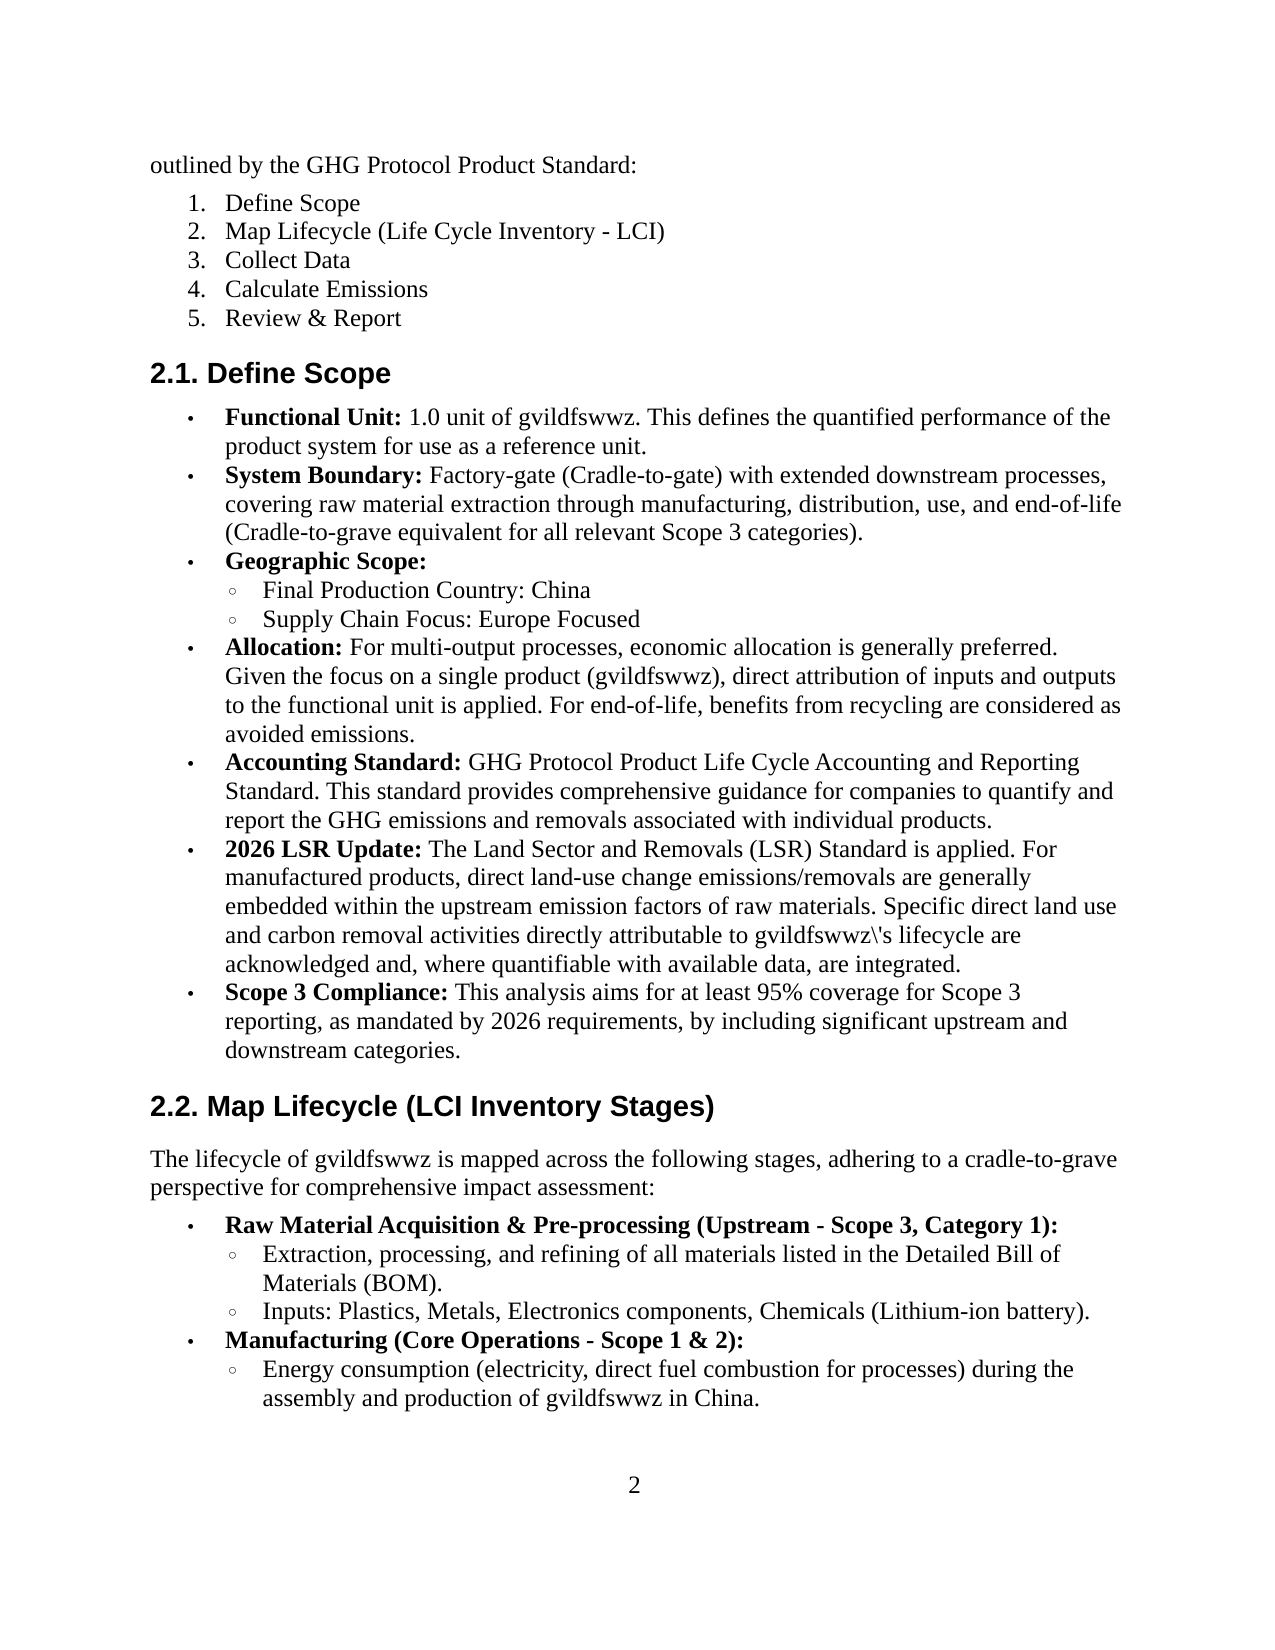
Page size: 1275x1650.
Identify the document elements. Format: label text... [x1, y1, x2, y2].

subtitle 2.2. Map Lifecycle (LCI Inventory Stages) [150, 1089, 1125, 1122]
list Review & Report [187, 303, 1125, 331]
list Calculate Emissions [187, 274, 1125, 303]
list Geographic Scope: [187, 546, 1125, 575]
list Collect Data [187, 245, 1125, 274]
list Final Production Country: China [225, 575, 1125, 604]
list Scope 3 Compliance: This analysis aims for at least 95% coverage for Scope 3 reporting, as mandated by 2026 requirements, by including significant upstream and downstream categories. [187, 977, 1125, 1064]
list Accounting Standard: GHG Protocol Product Life Cycle Accounting and Reporting Standard. This standard provides comprehensive guidance for companies to quantify and report the GHG emissions and removals associated with individual products. [187, 747, 1125, 834]
text The lifecycle of gvildfswwz is mapped across the following stages, adhering to a cradle-to-grave perspective for comprehensive impact assessment: [150, 1144, 1125, 1201]
list Allocation: For multi-output processes, economic allocation is generally preferred. Given the focus on a single product (gvildfswwz), direct attribution of inputs and outputs to the functional unit is applied. For end-of-life, benefits from recycling are considered as avoided emissions. [187, 632, 1125, 747]
list Map Lifecycle (Life Cycle Inventory - LCI) [187, 216, 1125, 245]
list Define Scope [187, 188, 1125, 216]
list Functional Unit: 1.0 unit of gvildfswwz. This defines the quantified performance of the product system for use as a reference unit. [187, 402, 1125, 460]
subtitle 2.1. Define Scope [150, 356, 1125, 390]
list Supply Chain Focus: Europe Focused [225, 604, 1125, 632]
list Inputs: Plastics, Metals, Electronics components, Chemicals (Lithium-ion battery). [225, 1296, 1125, 1325]
list Extraction, processing, and refining of all materials listed in the Detailed Bill of Materials (BOM). [225, 1239, 1125, 1296]
list Raw Material Acquisition & Pre-processing (Upstream - Scope 3, Category 1): [187, 1210, 1125, 1239]
text outlined by the GHG Protocol Product Standard: [150, 150, 1125, 179]
list Energy consumption (electricity, direct fuel combustion for processes) during the assembly and production of gvildfswwz in China. [225, 1354, 1125, 1411]
list System Boundary: Factory-gate (Cradle-to-gate) with extended downstream processes, covering raw material extraction through manufacturing, distribution, use, and end-of-life (Cradle-to-grave equivalent for all relevant Scope 3 categories). [187, 460, 1125, 546]
list 2026 LSR Update: The Land Sector and Removals (LSR) Standard is applied. For manufactured products, direct land-use change emissions/removals are generally embedded within the upstream emission factors of raw materials. Specific direct land use and carbon removal activities directly attributable to gvildfswwz\'s lifecycle are acknowledged and, where quantifiable with available data, are integrated. [187, 834, 1125, 977]
list Manufacturing (Core Operations - Scope 1 & 2): [187, 1325, 1125, 1354]
